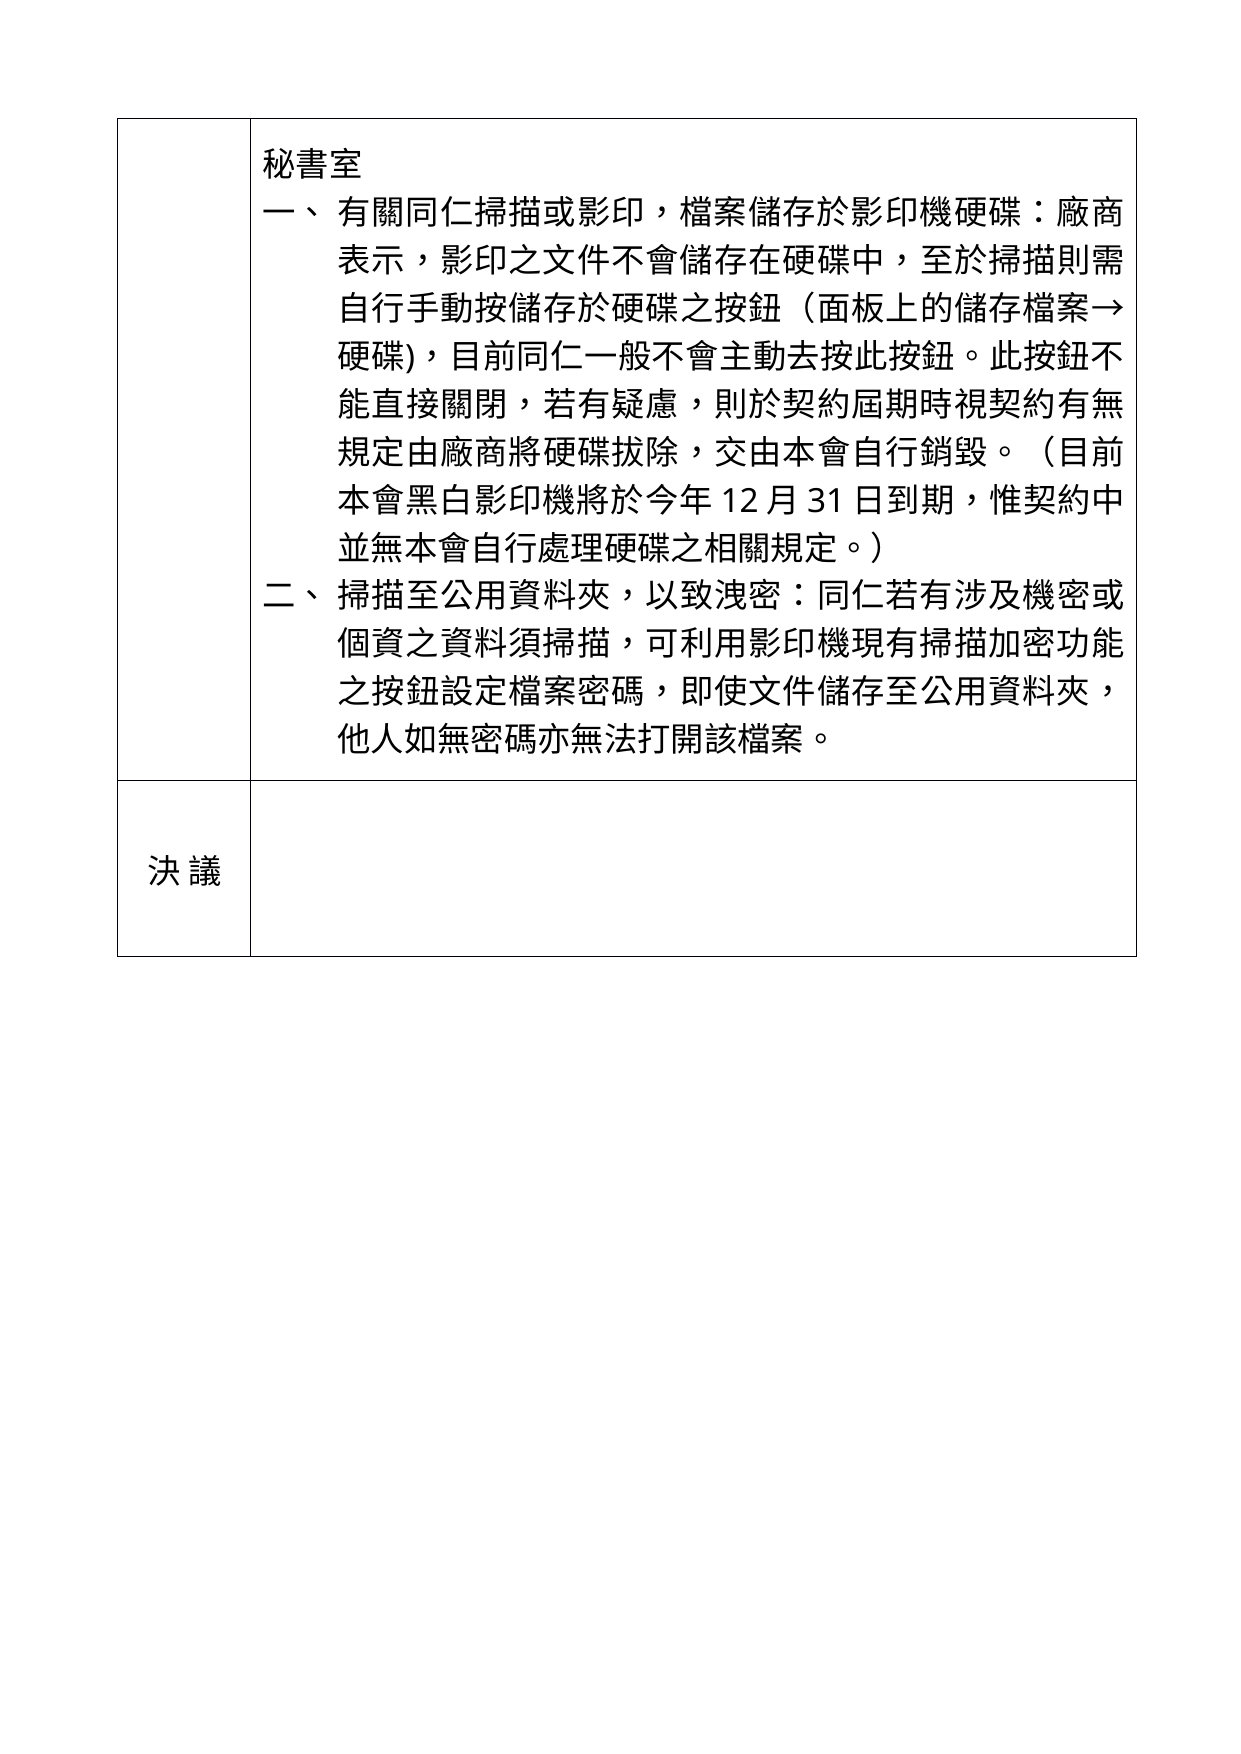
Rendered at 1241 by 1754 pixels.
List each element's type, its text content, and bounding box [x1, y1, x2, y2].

table_cell [118, 119, 250, 780]
table_cell 資管處 為避免同仁存放於掃描機的機敏資料，未能即時移除之風險，建議停用「掃描機」公用資料夾。 因現今影印機已可結合本會電子郵件系統，自動將同仁的掃描文件以電子郵件方式送至同仁電子郵件信箱，為利上開目地推動，請秘書室協助於影印機鍵入同仁Email資訊。 秘書室 有關同仁掃描或影印，檔案儲存於影印機硬碟：廠商表示，影印之文件不會儲存在硬碟中，至於掃描則需自行手動按儲存於硬碟之按鈕（面板上的儲存檔案→硬碟)，目前同仁一般不會主動去按此按鈕。此按鈕不能直接關閉，若有疑慮，則於契約屆期時視契約有無規定由廠商將硬碟拔除，交由本會自行銷毀。（目前本會黑白影印機將於今年12月31日到期，惟契約中並無本會自行處理硬碟之相關規定。） 掃描至公用資料夾，以致洩密：同仁若有涉及機密或個資之資料須掃描，可利用影印機現有掃描加密功能之按鈕設定檔案密碼，即使文件儲存至公用資料夾，他人如無密碼亦無法打開該檔案。 [251, 119, 1136, 780]
table_cell 決 議 [118, 781, 250, 956]
table_cell [251, 781, 1136, 956]
